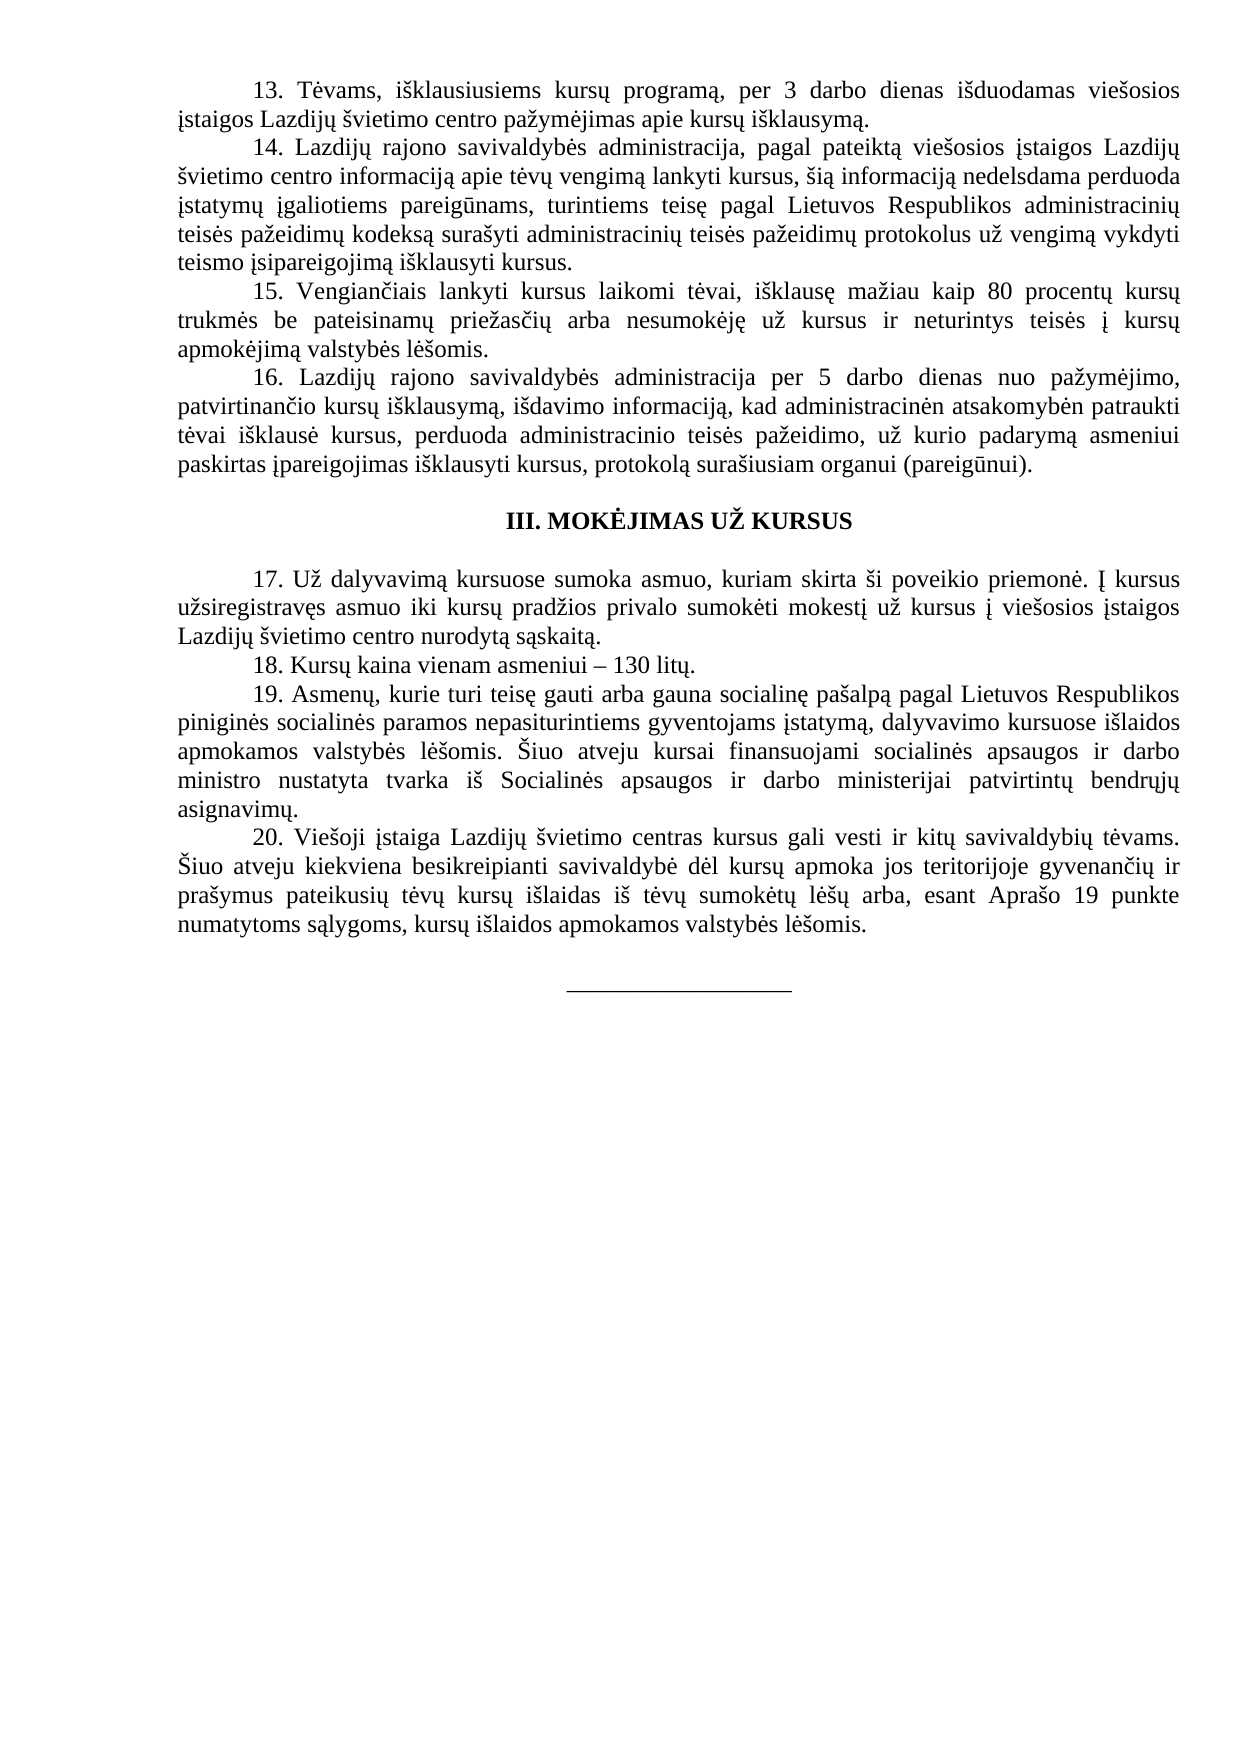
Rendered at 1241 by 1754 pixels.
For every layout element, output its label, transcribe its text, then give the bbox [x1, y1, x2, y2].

text 20. Viešoji įstaiga Lazdijų švietimo centras kursus gali vesti ir kitų savivaldybių tėvams. Šiuo atveju kiekviena besikreipianti savivaldybė dėl kursų apmoka jos teritorijoje gyvenančių ir prašymus pateikusių tėvų kursų išlaidas iš tėvų sumokėtų lėšų arba, esant Aprašo 19 punkte numatytoms sąlygoms, kursų išlaidos apmokamos valstybės lėšomis. [177, 822, 1181, 937]
text 16. Lazdijų rajono savivaldybės administracija per 5 darbo dienas nuo pažymėjimo, patvirtinančio kursų išklausymą, išdavimo informaciją, kad administracinėn atsakomybėn patraukti tėvai išklausė kursus, perduoda administracinio teisės pažeidimo, už kurio padarymą asmeniui paskirtas įpareigojimas išklausyti kursus, protokolą surašiusiam organui (pareigūnui). [177, 362, 1181, 477]
text 13. Tėvams, išklausiusiems kursų programą, per 3 darbo dienas išduodamas viešosios įstaigos Lazdijų švietimo centro pažymėjimas apie kursų išklausymą. [177, 75, 1181, 132]
text 15. Vengiančiais lankyti kursus laikomi tėvai, išklausę mažiau kaip 80 procentų kursų trukmės be pateisinamų priežasčių arba nesumokėję už kursus ir neturintys teisės į kursų apmokėjimą valstybės lėšomis. [177, 276, 1181, 362]
text 14. Lazdijų rajono savivaldybės administracija, pagal pateiktą viešosios įstaigos Lazdijų švietimo centro informaciją apie tėvų vengimą lankyti kursus, šią informaciją nedelsdama perduoda įstatymų įgaliotiems pareigūnams, turintiems teisę pagal Lietuvos Respublikos administracinių teisės pažeidimų kodeksą surašyti administracinių teisės pažeidimų protokolus už vengimą vykdyti teismo įsipareigojimą išklausyti kursus. [177, 132, 1181, 276]
text 17. Už dalyvavimą kursuose sumoka asmuo, kuriam skirta ši poveikio priemonė. Į kursus užsiregistravęs asmuo iki kursų pradžios privalo sumokėti mokestį už kursus į viešosios įstaigos Lazdijų švietimo centro nurodytą sąskaitą. [177, 564, 1181, 650]
text 19. Asmenų, kurie turi teisę gauti arba gauna socialinę pašalpą pagal Lietuvos Respublikos piniginės socialinės paramos nepasiturintiems gyventojams įstatymą, dalyvavimo kursuose išlaidos apmokamos valstybės lėšomis. Šiuo atveju kursai finansuojami socialinės apsaugos ir darbo ministro nustatyta tvarka iš Socialinės apsaugos ir darbo ministerijai patvirtintų bendrųjų asignavimų. [177, 679, 1181, 822]
text III. MOKĖJIMAS UŽ KURSUS [177, 506, 1181, 535]
text 18. Kursų kaina vienam asmeniui – 130 litų. [177, 650, 1181, 679]
text __________________ [177, 966, 1181, 995]
